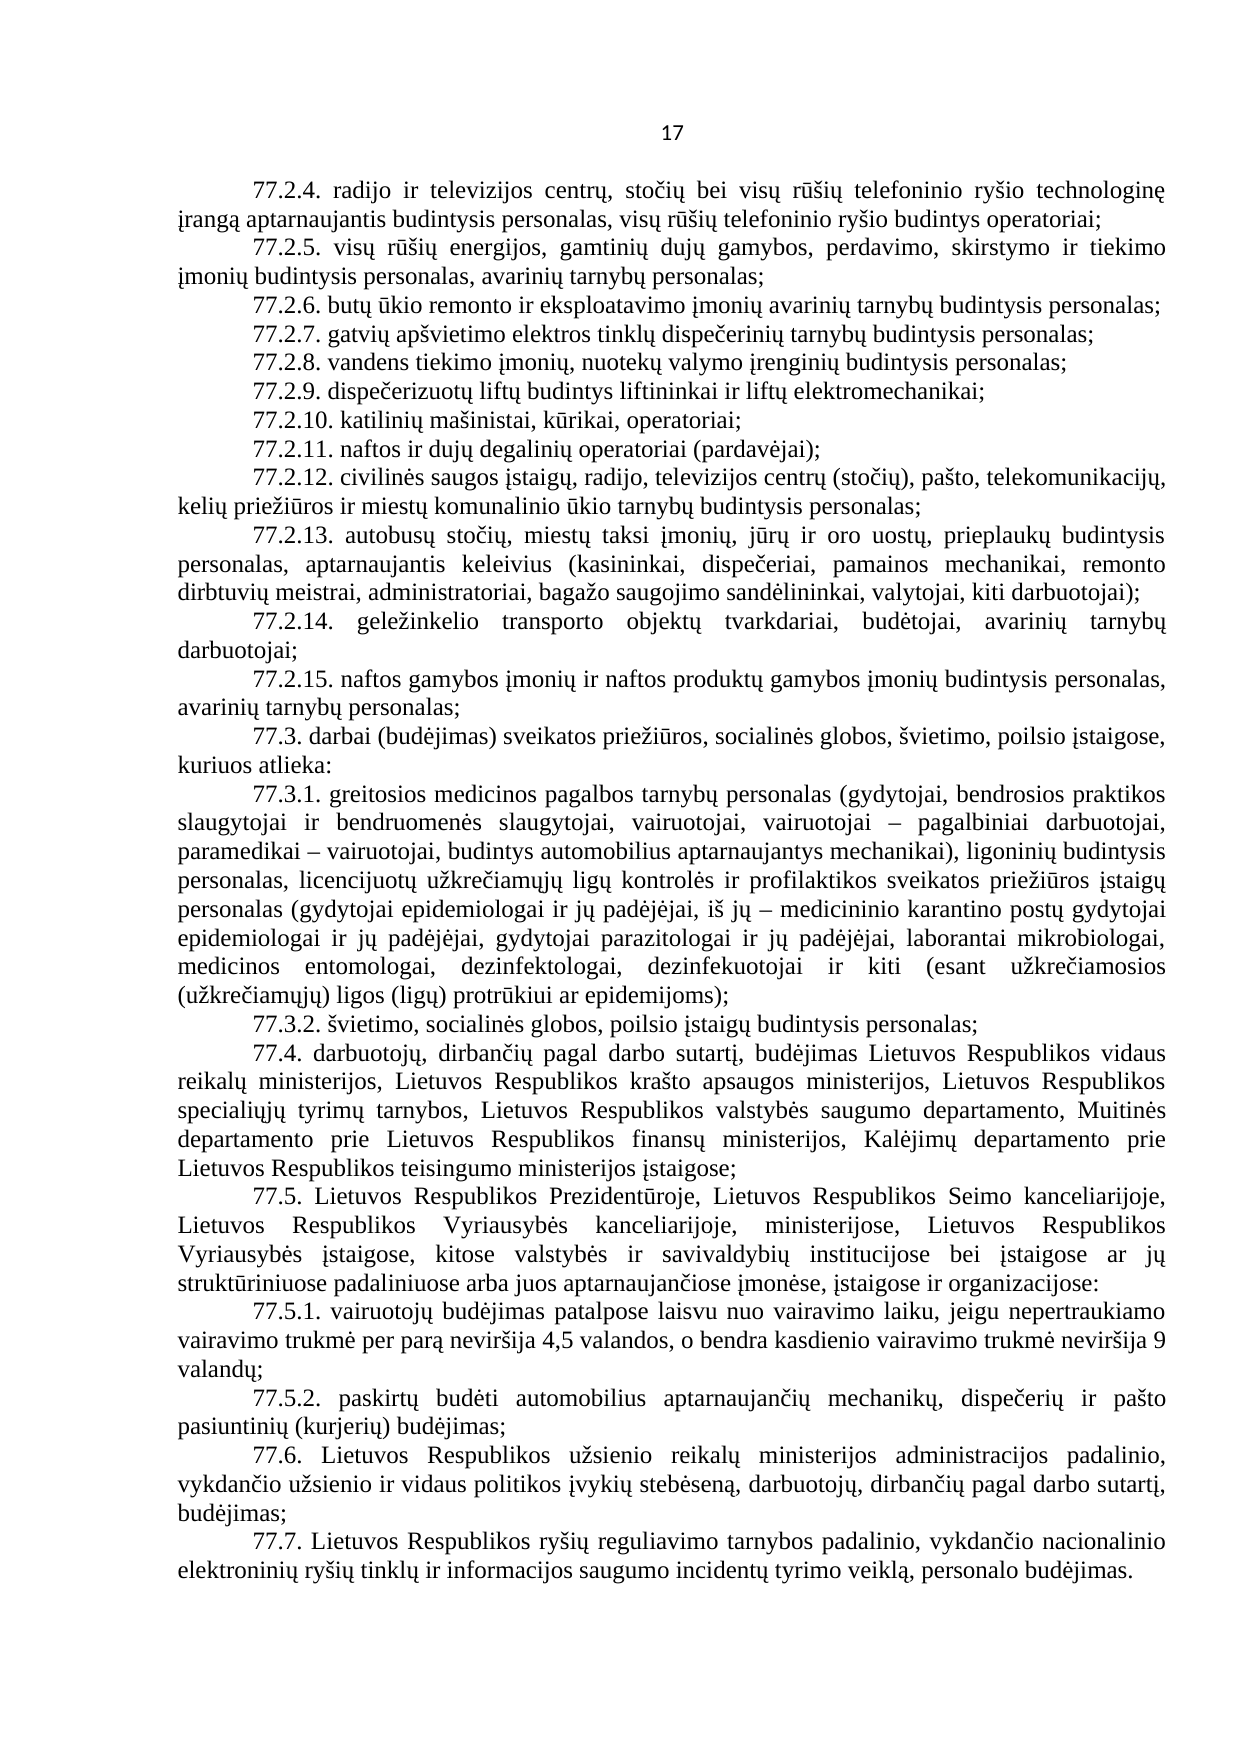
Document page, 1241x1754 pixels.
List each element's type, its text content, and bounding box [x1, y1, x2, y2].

text 77.5.2. paskirtų budėti automobilius aptarnaujančių mechanikų, dispečerių ir pašto pasiuntinių (kurjerių) budėjimas; [177, 1383, 1167, 1440]
text 77.2.10. katilinių mašinistai, kūrikai, operatoriai; [177, 405, 1167, 434]
text 77.2.4. radijo ir televizijos centrų, stočių bei visų rūšių telefoninio ryšio technologinę įrangą aptarnaujantis budintysis personalas, visų rūšių telefoninio ryšio budintys operatoriai; [177, 175, 1167, 232]
text 77.7. Lietuvos Respublikos ryšių reguliavimo tarnybos padalinio, vykdančio nacionalinio elektroninių ryšių tinklų ir informacijos saugumo incidentų tyrimo veiklą, personalo budėjimas. [177, 1526, 1167, 1584]
text 77.5.1. vairuotojų budėjimas patalpose laisvu nuo vairavimo laiku, jeigu nepertraukiamo vairavimo trukmė per parą neviršija 4,5 valandos, o bendra kasdienio vairavimo trukmė neviršija 9 valandų; [177, 1296, 1167, 1383]
text 77.3.1. greitosios medicinos pagalbos tarnybų personalas (gydytojai, bendrosios praktikos slaugytojai ir bendruomenės slaugytojai, vairuotojai, vairuotojai – pagalbiniai darbuotojai, paramedikai – vairuotojai, budintys automobilius aptarnaujantys mechanikai), ligoninių budintysis personalas, licencijuotų užkrečiamųjų ligų kontrolės ir profilaktikos sveikatos priežiūros įstaigų personalas (gydytojai epidemiologai ir jų padėjėjai, iš jų – medicininio karantino postų gydytojai epidemiologai ir jų padėjėjai, gydytojai parazitologai ir jų padėjėjai, laborantai mikrobiologai, medicinos entomologai, dezinfektologai, dezinfekuotojai ir kiti (esant užkrečiamosios (užkrečiamųjų) ligos (ligų) protrūkiui ar epidemijoms); [177, 779, 1167, 1009]
text 77.2.12. civilinės saugos įstaigų, radijo, televizijos centrų (stočių), pašto, telekomunikacijų, kelių priežiūros ir miestų komunalinio ūkio tarnybų budintysis personalas; [177, 462, 1167, 520]
text 77.2.11. naftos ir dujų degalinių operatoriai (pardavėjai); [177, 434, 1167, 462]
text 77.2.8. vandens tiekimo įmonių, nuotekų valymo įrenginių budintysis personalas; [177, 347, 1167, 376]
text 77.2.9. dispečerizuotų liftų budintys liftininkai ir liftų elektromechanikai; [177, 376, 1167, 405]
text 77.2.6. butų ūkio remonto ir eksploatavimo įmonių avarinių tarnybų budintysis personalas; [177, 290, 1167, 319]
text 77.2.5. visų rūšių energijos, gamtinių dujų gamybos, perdavimo, skirstymo ir tiekimo įmonių budintysis personalas, avarinių tarnybų personalas; [177, 232, 1167, 290]
text 77.4. darbuotojų, dirbančių pagal darbo sutartį, budėjimas Lietuvos Respublikos vidaus reikalų ministerijos, Lietuvos Respublikos krašto apsaugos ministerijos, Lietuvos Respublikos specialiųjų tyrimų tarnybos, Lietuvos Respublikos valstybės saugumo departamento, Muitinės departamento prie Lietuvos Respublikos finansų ministerijos, Kalėjimų departamento prie Lietuvos Respublikos teisingumo ministerijos įstaigose; [177, 1038, 1167, 1181]
text 77.2.14. geležinkelio transporto objektų tvarkdariai, budėtojai, avarinių tarnybų darbuotojai; [177, 606, 1167, 664]
text 77.3.2. švietimo, socialinės globos, poilsio įstaigų budintysis personalas; [177, 1009, 1167, 1038]
text 77.2.13. autobusų stočių, miestų taksi įmonių, jūrų ir oro uostų, prieplaukų budintysis personalas, aptarnaujantis keleivius (kasininkai, dispečeriai, pamainos mechanikai, remonto dirbtuvių meistrai, administratoriai, bagažo saugojimo sandėlininkai, valytojai, kiti darbuotojai); [177, 520, 1167, 606]
text 77.2.7. gatvių apšvietimo elektros tinklų dispečerinių tarnybų budintysis personalas; [177, 319, 1167, 347]
text 77.2.15. naftos gamybos įmonių ir naftos produktų gamybos įmonių budintysis personalas, avarinių tarnybų personalas; [177, 664, 1167, 721]
text 77.5. Lietuvos Respublikos Prezidentūroje, Lietuvos Respublikos Seimo kanceliarijoje, Lietuvos Respublikos Vyriausybės kanceliarijoje, ministerijose, Lietuvos Respublikos Vyriausybės įstaigose, kitose valstybės ir savivaldybių institucijose bei įstaigose ar jų struktūriniuose padaliniuose arba juos aptarnaujančiose įmonėse, įstaigose ir organizacijose: [177, 1181, 1167, 1296]
text 77.6. Lietuvos Respublikos užsienio reikalų ministerijos administracijos padalinio, vykdančio užsienio ir vidaus politikos įvykių stebėseną, darbuotojų, dirbančių pagal darbo sutartį, budėjimas; [177, 1440, 1167, 1526]
text 77.3. darbai (budėjimas) sveikatos priežiūros, socialinės globos, švietimo, poilsio įstaigose, kuriuos atlieka: [177, 721, 1167, 779]
